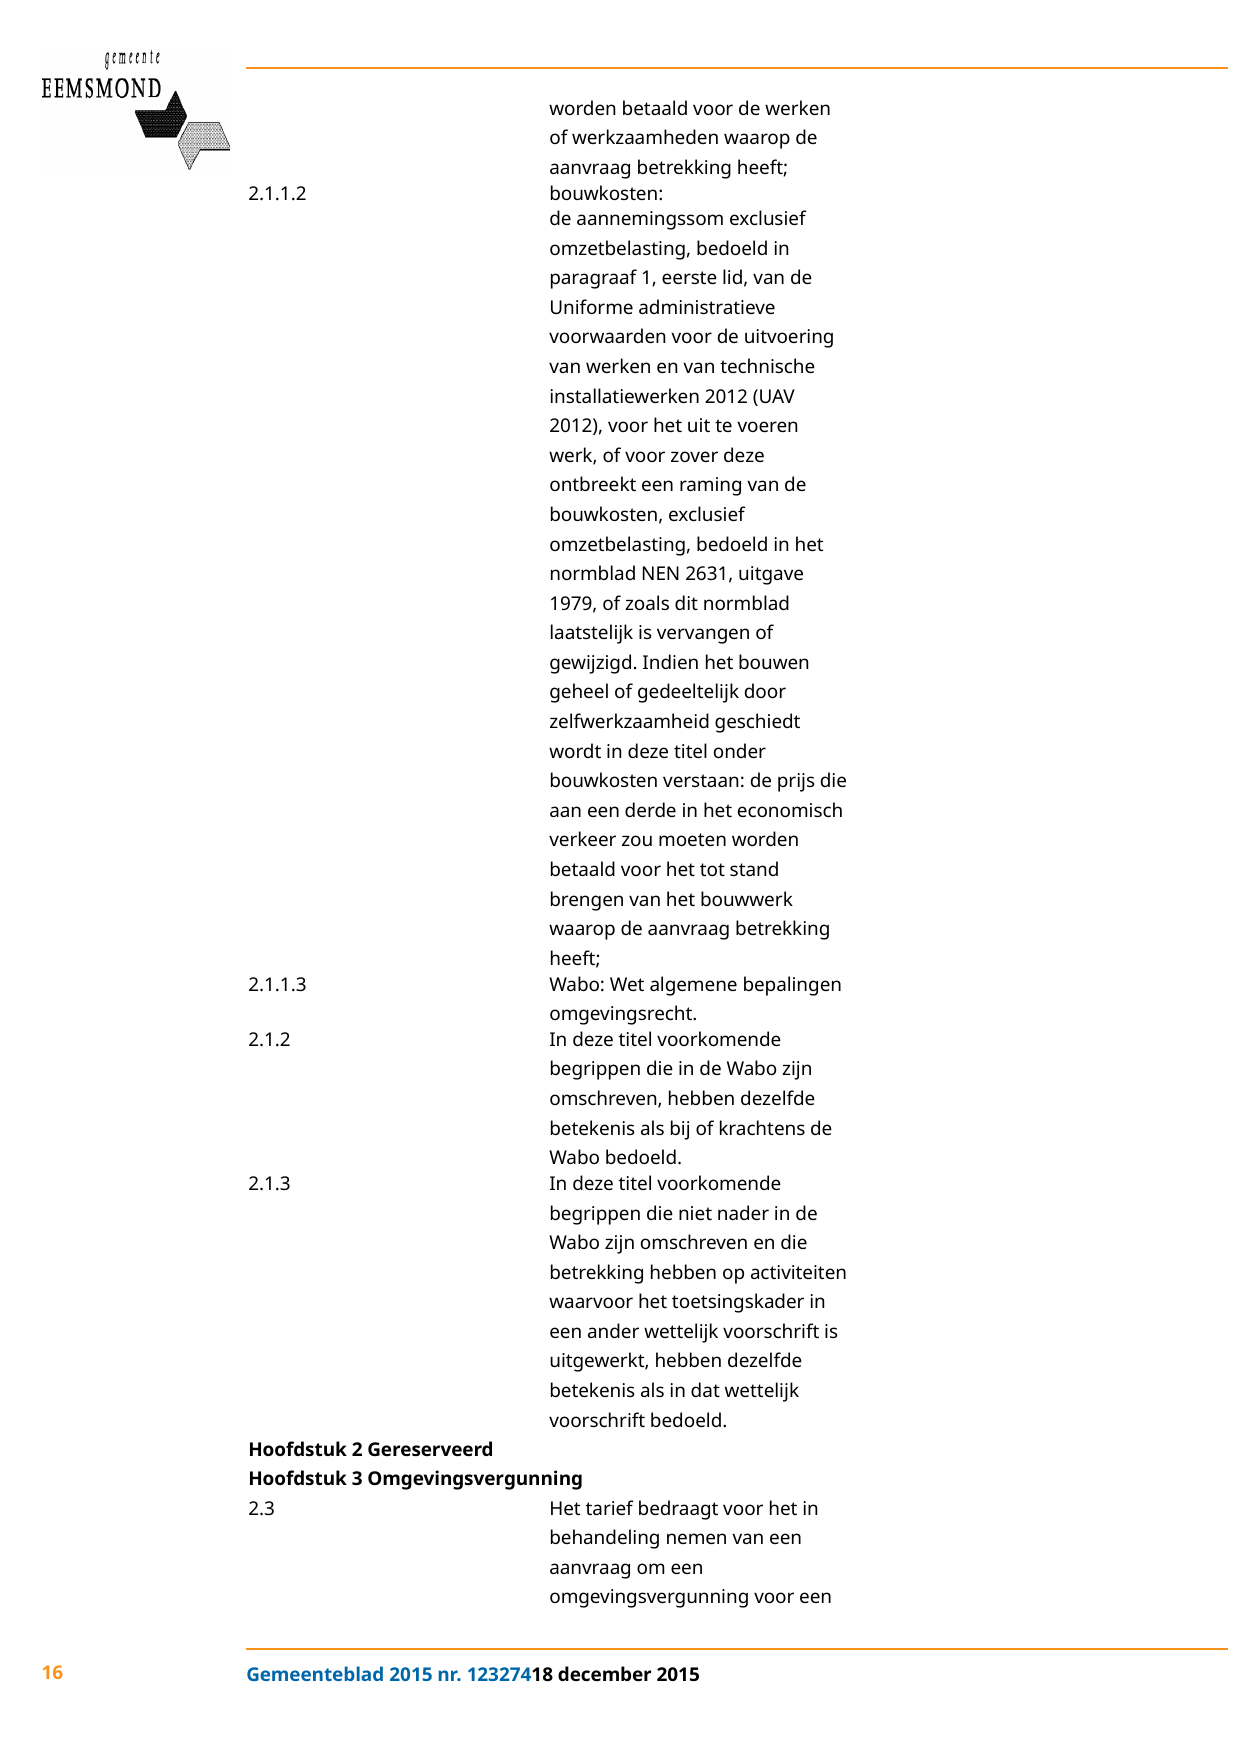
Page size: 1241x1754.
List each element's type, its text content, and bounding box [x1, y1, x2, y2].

table_cell 2.1.3 [248, 1170, 549, 1432]
table_cell In deze titel voorkomende begrippen die niet nader in de Wabo zijn omschreven en die betrekking hebben op activiteiten waarvoor het toetsingskader in een ander wettelijk voorschrift is uitgewerkt, hebben dezelfde betekenis als in dat wettelijk voorschrift bedoeld. [549, 1170, 850, 1432]
table_cell [850, 971, 1152, 1026]
table_header 2.3 [248, 1495, 549, 1609]
table_cell Wabo: Wet algemene bepalingen omgevingsrecht. [549, 971, 850, 1026]
picture [41, 47, 231, 172]
table_cell 2.1.1.2 [248, 180, 549, 205]
table_cell [850, 205, 1152, 971]
table_cell [850, 95, 1152, 180]
table_cell In deze titel voorkomende begrippen die in de Wabo zijn omschreven, hebben dezelfde betekenis als bij of krachtens de Wabo bedoeld. [549, 1026, 850, 1170]
table_cell 2.1.2 [248, 1026, 549, 1170]
table_cell [248, 205, 549, 971]
table_cell worden betaald voor de werken of werkzaamheden waarop de aanvraag betrekking heeft; [549, 95, 850, 180]
table_cell [248, 95, 549, 180]
table_header [850, 1495, 1152, 1609]
text Hoofdstuk 3 Omgevingsvergunning [248, 1465, 1152, 1491]
table_cell [850, 1170, 1152, 1432]
table_header Het tarief bedraagt voor het in behandeling nemen van een aanvraag om een omgevingsvergunning voor een [549, 1495, 850, 1609]
table_cell de aannemingssom exclusief omzetbelasting, bedoeld in paragraaf 1, eerste lid, van de Uniforme administratieve voorwaarden voor de uitvoering van werken en van technische installatiewerken 2012 (UAV 2012), voor het uit te voeren werk, of voor zover deze ontbreekt een raming van de bouwkosten, exclusief omzetbelasting, bedoeld in het normblad NEN 2631, uitgave 1979, of zoals dit normblad laatstelijk is vervangen of gewijzigd. Indien het bouwen geheel of gedeeltelijk door zelfwerkzaamheid geschiedt wordt in deze titel onder bouwkosten verstaan: de prijs die aan een derde in het economisch verkeer zou moeten worden betaald voor het tot stand brengen van het bouwwerk waarop de aanvraag betrekking heeft; [549, 205, 850, 971]
table_cell bouwkosten: [549, 180, 850, 205]
text Hoofdstuk 2 Gereserveerd [248, 1436, 1152, 1461]
table_cell [850, 180, 1152, 205]
table_cell [850, 1026, 1152, 1170]
table_cell 2.1.1.3 [248, 971, 549, 1026]
